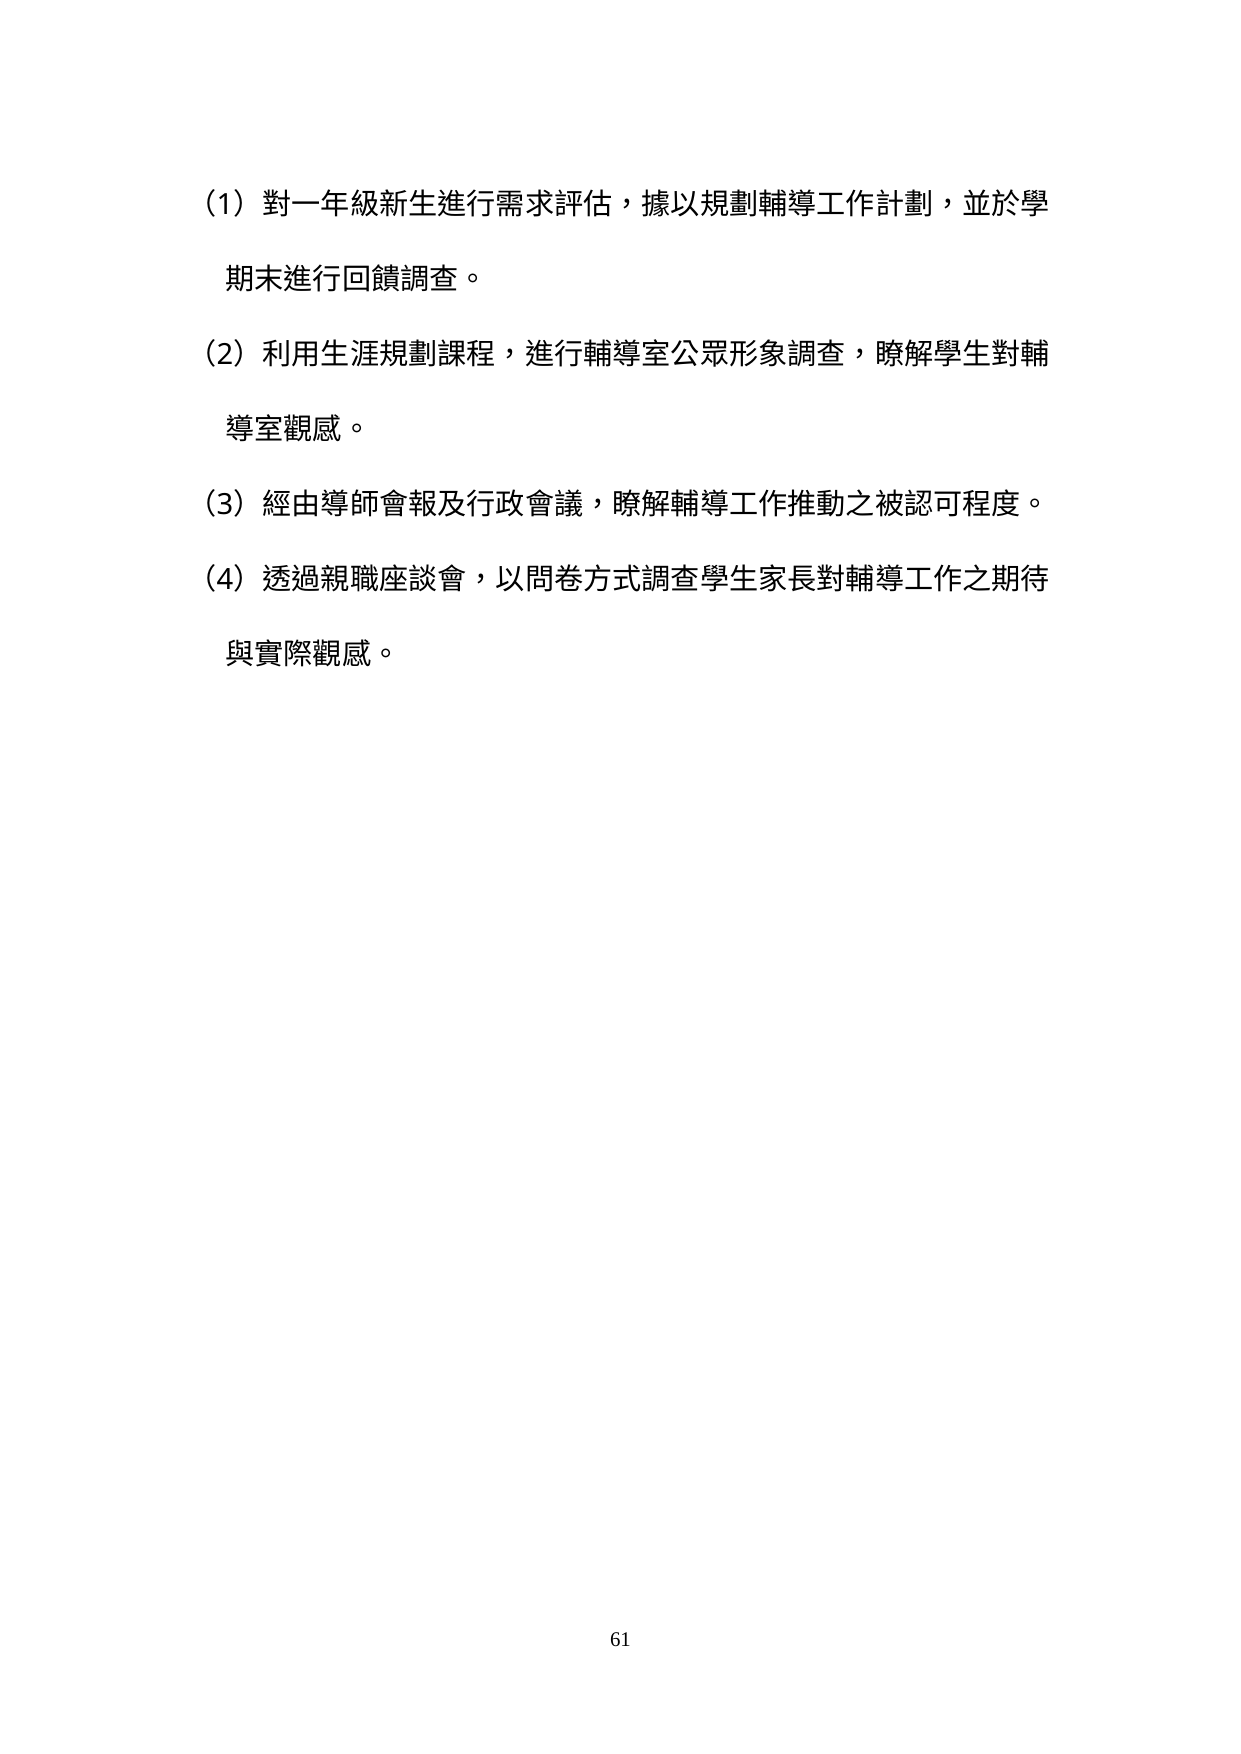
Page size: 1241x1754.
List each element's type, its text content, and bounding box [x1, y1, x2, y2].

text （4）透過親職座談會，以問卷方式調查學生家長對輔導工作之期待 [187, 539, 1053, 614]
text 與實際觀感。 [187, 614, 1053, 689]
text 期末進行回饋調查。 [187, 239, 1053, 314]
text （1）對一年級新生進行需求評估，據以規劃輔導工作計劃，並於學 [187, 164, 1053, 239]
text 導室觀感。 [187, 389, 1053, 464]
text （3）經由導師會報及行政會議，瞭解輔導工作推動之被認可程度。 [187, 464, 1053, 539]
text （2）利用生涯規劃課程，進行輔導室公眾形象調查，瞭解學生對輔 [187, 314, 1053, 389]
